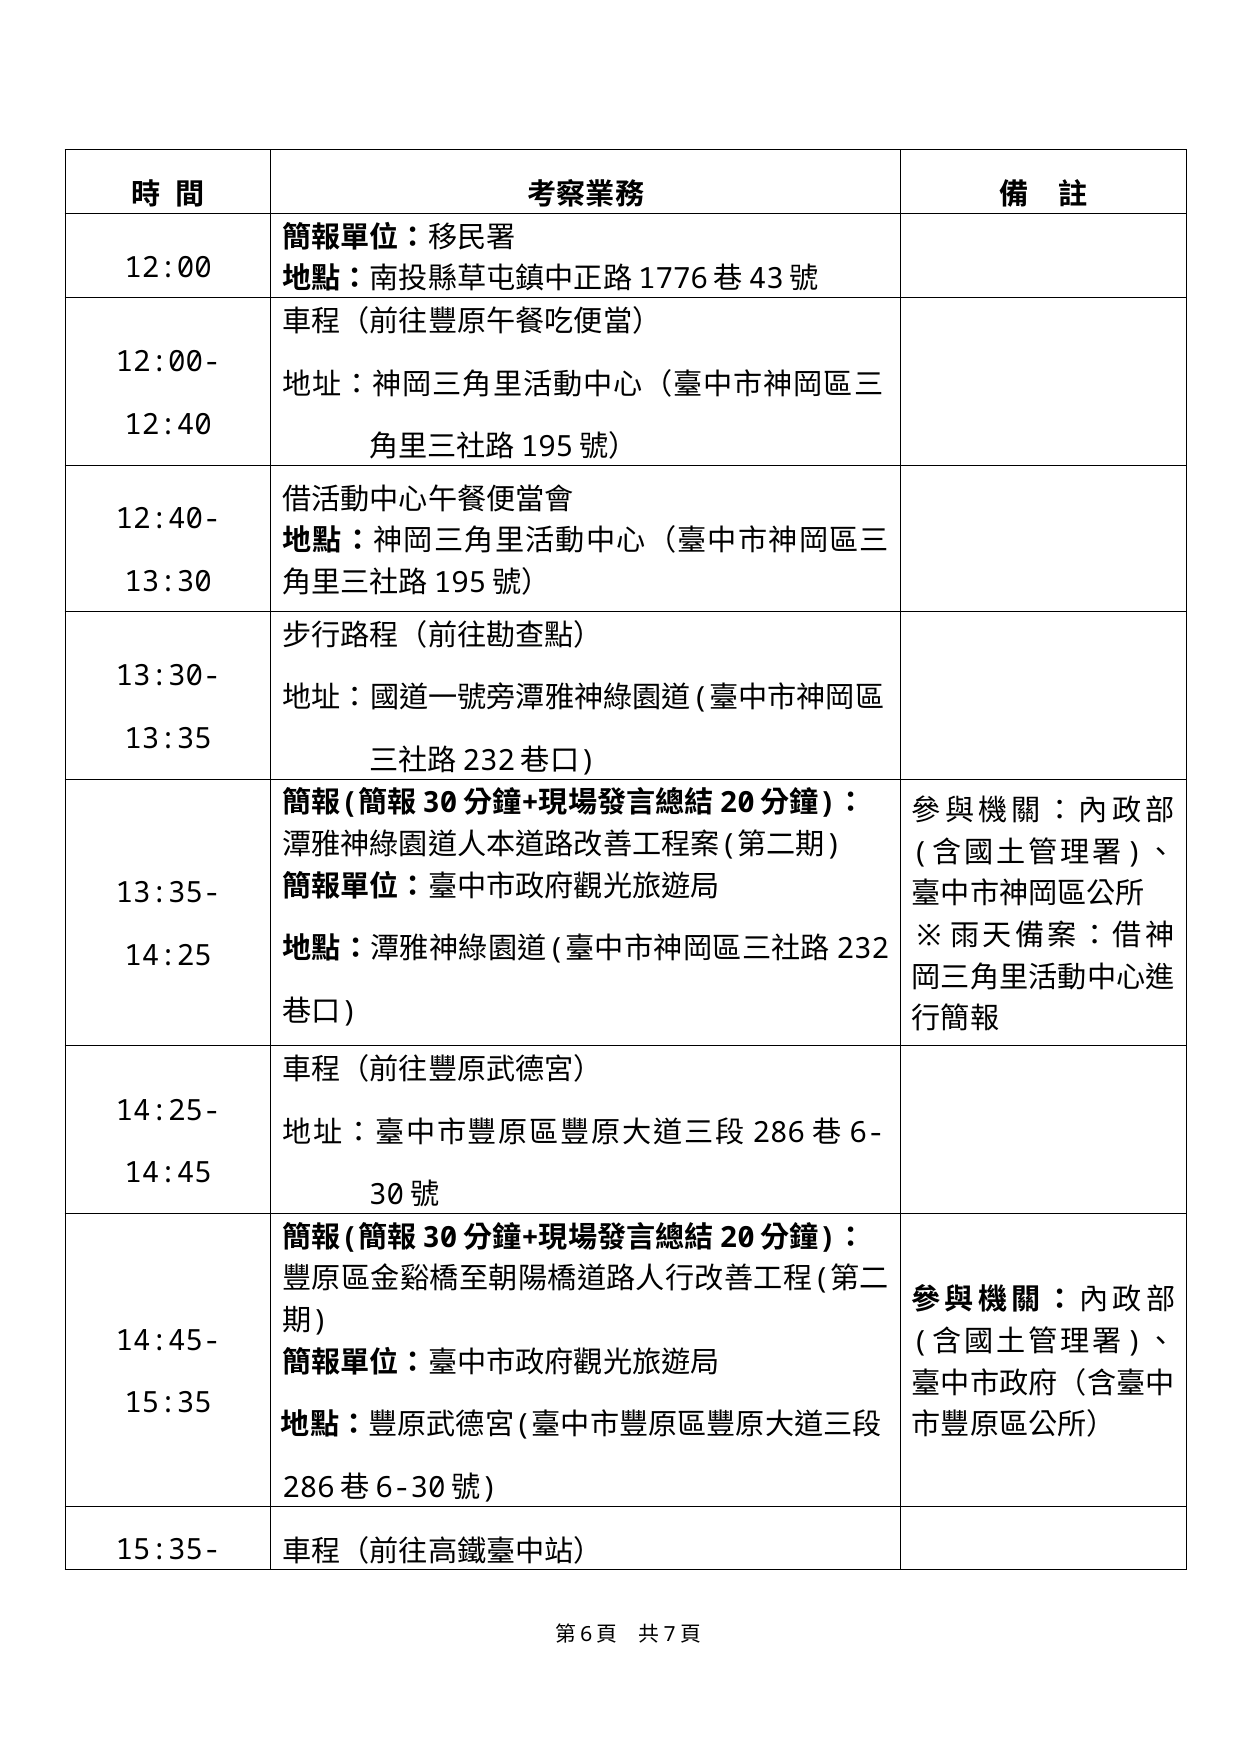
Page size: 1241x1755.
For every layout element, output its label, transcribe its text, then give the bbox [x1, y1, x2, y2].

table_header 備 註 [901, 150, 1186, 213]
table_cell 簡報(簡報30分鐘+現場發言總結20分鐘)： 潭雅神綠園道人本道路改善工程案(第二期) 簡報單位：臺中市政府觀光旅遊局 地點：潭雅神綠園道(臺中市神岡區三社路232巷口) [271, 780, 900, 1045]
table_cell 12:00-12:40 [66, 298, 270, 465]
table_cell 車程（前往豐原午餐吃便當） 地址：神岡三角里活動中心（臺中市神岡區三角里三社路195號） [271, 298, 900, 465]
table_cell 14:25-14:45 [66, 1046, 270, 1213]
table_cell 簡報(簡報30分鐘+現場發言總結20分鐘)： 豐原區金谿橋至朝陽橋道路人行改善工程(第二期) 簡報單位：臺中市政府觀光旅遊局 地點：豐原武德宮(臺中市豐原區豐原大道三段286巷6-30號) [271, 1214, 900, 1506]
table_cell [901, 612, 1186, 778]
table_header 時 間 [66, 150, 270, 213]
table_cell 參與機關：內政部(含國土管理署)、臺中市政府（含臺中市豐原區公所） [901, 1214, 1186, 1506]
table_cell 簡報單位：移民署 地點：南投縣草屯鎮中正路1776巷43號 [271, 214, 900, 297]
table_cell 借活動中心午餐便當會 地點：神岡三角里活動中心（臺中市神岡區三角里三社路195號） [271, 466, 900, 611]
table_cell 12:40-13:30 [66, 466, 270, 611]
table_cell 13:35-14:25 [66, 780, 270, 1045]
table_cell [901, 214, 1186, 297]
table_cell [901, 1507, 1186, 1569]
table_cell 車程（前往豐原武德宮） 地址：臺中市豐原區豐原大道三段286巷6-30號 [271, 1046, 900, 1213]
table_cell [901, 1046, 1186, 1213]
table_cell 14:45-15:35 [66, 1214, 270, 1506]
table_cell [901, 298, 1186, 465]
table_cell 13:30-13:35 [66, 612, 270, 778]
table_cell 步行路程（前往勘查點） 地址：國道一號旁潭雅神綠園道(臺中市神岡區三社路232巷口) [271, 612, 900, 778]
table_cell 12:00 [66, 214, 270, 297]
table_cell 15:35- [66, 1507, 270, 1569]
table_header 考察業務 [271, 150, 900, 213]
table_cell 參與機關：內政部(含國土管理署)、臺中市神岡區公所 ※雨天備案：借神岡三角里活動中心進行簡報 [901, 780, 1186, 1045]
table_cell [901, 466, 1186, 611]
table_cell 車程（前往高鐵臺中站） [271, 1507, 900, 1569]
